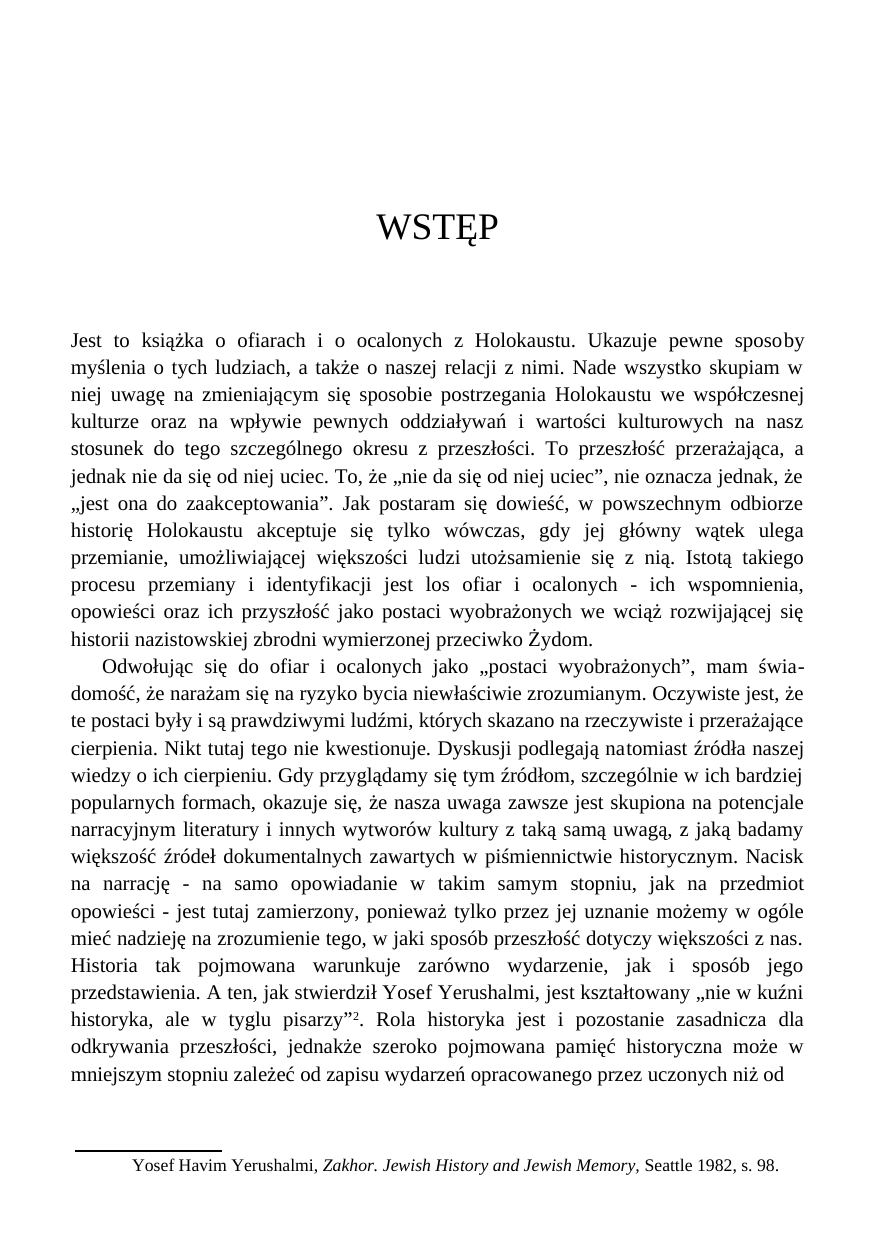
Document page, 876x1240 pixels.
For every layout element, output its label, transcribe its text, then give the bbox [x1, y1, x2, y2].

text Jest to książka o ofiarach i o ocalonych z Holokaustu. Ukazuje pewne sposo­by myślenia o tych ludziach, a także o naszej relacji z nimi. Nade wszystko skupiam w niej uwagę na zmieniającym się sposobie postrzegania Holokau­stu we współczesnej kulturze oraz na wpływie pewnych oddziaływań i wartości kulturowych na nasz stosunek do tego szczególnego okresu z przeszłości. To przeszłość przerażająca, a jednak nie da się od niej uciec. To, że „nie da się od niej uciec”, nie oznacza jednak, że „jest ona do zaakceptowania”. Jak postaram się dowieść, w powszechnym odbiorze historię Holokaustu akceptuje się tylko wówczas, gdy jej główny wątek ulega przemianie, umożliwiającej większości lu­dzi utożsamienie się z nią. Istotą takiego procesu przemiany i identyfikacji jest los ofiar i ocalonych - ich wspomnienia, opowieści oraz ich przyszłość jako postaci wyobrażonych we wciąż rozwijającej się historii nazistowskiej zbrodni wymierzonej przeciwko Żydom. [71, 328, 804, 651]
text Yosef Havim Yerushalmi, Zakhor. Jewish History and Jewish Memory, Seattle 1982, s. 98. [101, 1155, 795, 1175]
text Odwołując się do ofiar i ocalonych jako „postaci wyobrażonych”, mam świa­domość, że narażam się na ryzyko bycia niewłaściwie zrozumianym. Oczywiste jest, że te postaci były i są prawdziwymi ludźmi, których skazano na rzeczywiste i przerażające cierpienia. Nikt tutaj tego nie kwestionuje. Dyskusji podlegają na­tomiast źródła naszej wiedzy o ich cierpieniu. Gdy przyglądamy się tym źródłom, szczególnie w ich bardziej popularnych formach, okazuje się, że nasza uwaga zawsze jest skupiona na potencjale narracyjnym literatury i innych wytworów kultury z taką samą uwagą, z jaką badamy większość źródeł dokumentalnych zawartych w piśmiennictwie historycznym. Nacisk na narrację - na samo opo­wiadanie w takim samym stopniu, jak na przedmiot opowieści - jest tutaj za­mierzony, ponieważ tylko przez jej uznanie możemy w ogóle mieć nadzieję na zrozumienie tego, w jaki sposób przeszłość dotyczy większości z nas. Historia tak pojmowana warunkuje zarówno wydarzenie, jak i sposób jego przedstawienia. A ten, jak stwierdził Yosef Yerushalmi, jest kształtowany „nie w kuźni historyka, ale w tyglu pisarzy”2. Rola historyka jest i pozostanie zasadnicza dla odkrywania przeszłości, jednakże szeroko pojmowana pamięć historyczna może w mniej­szym stopniu zależeć od zapisu wydarzeń opracowanego przez uczonych niż od [71, 654, 804, 1086]
text WSTĘP [71, 204, 804, 247]
